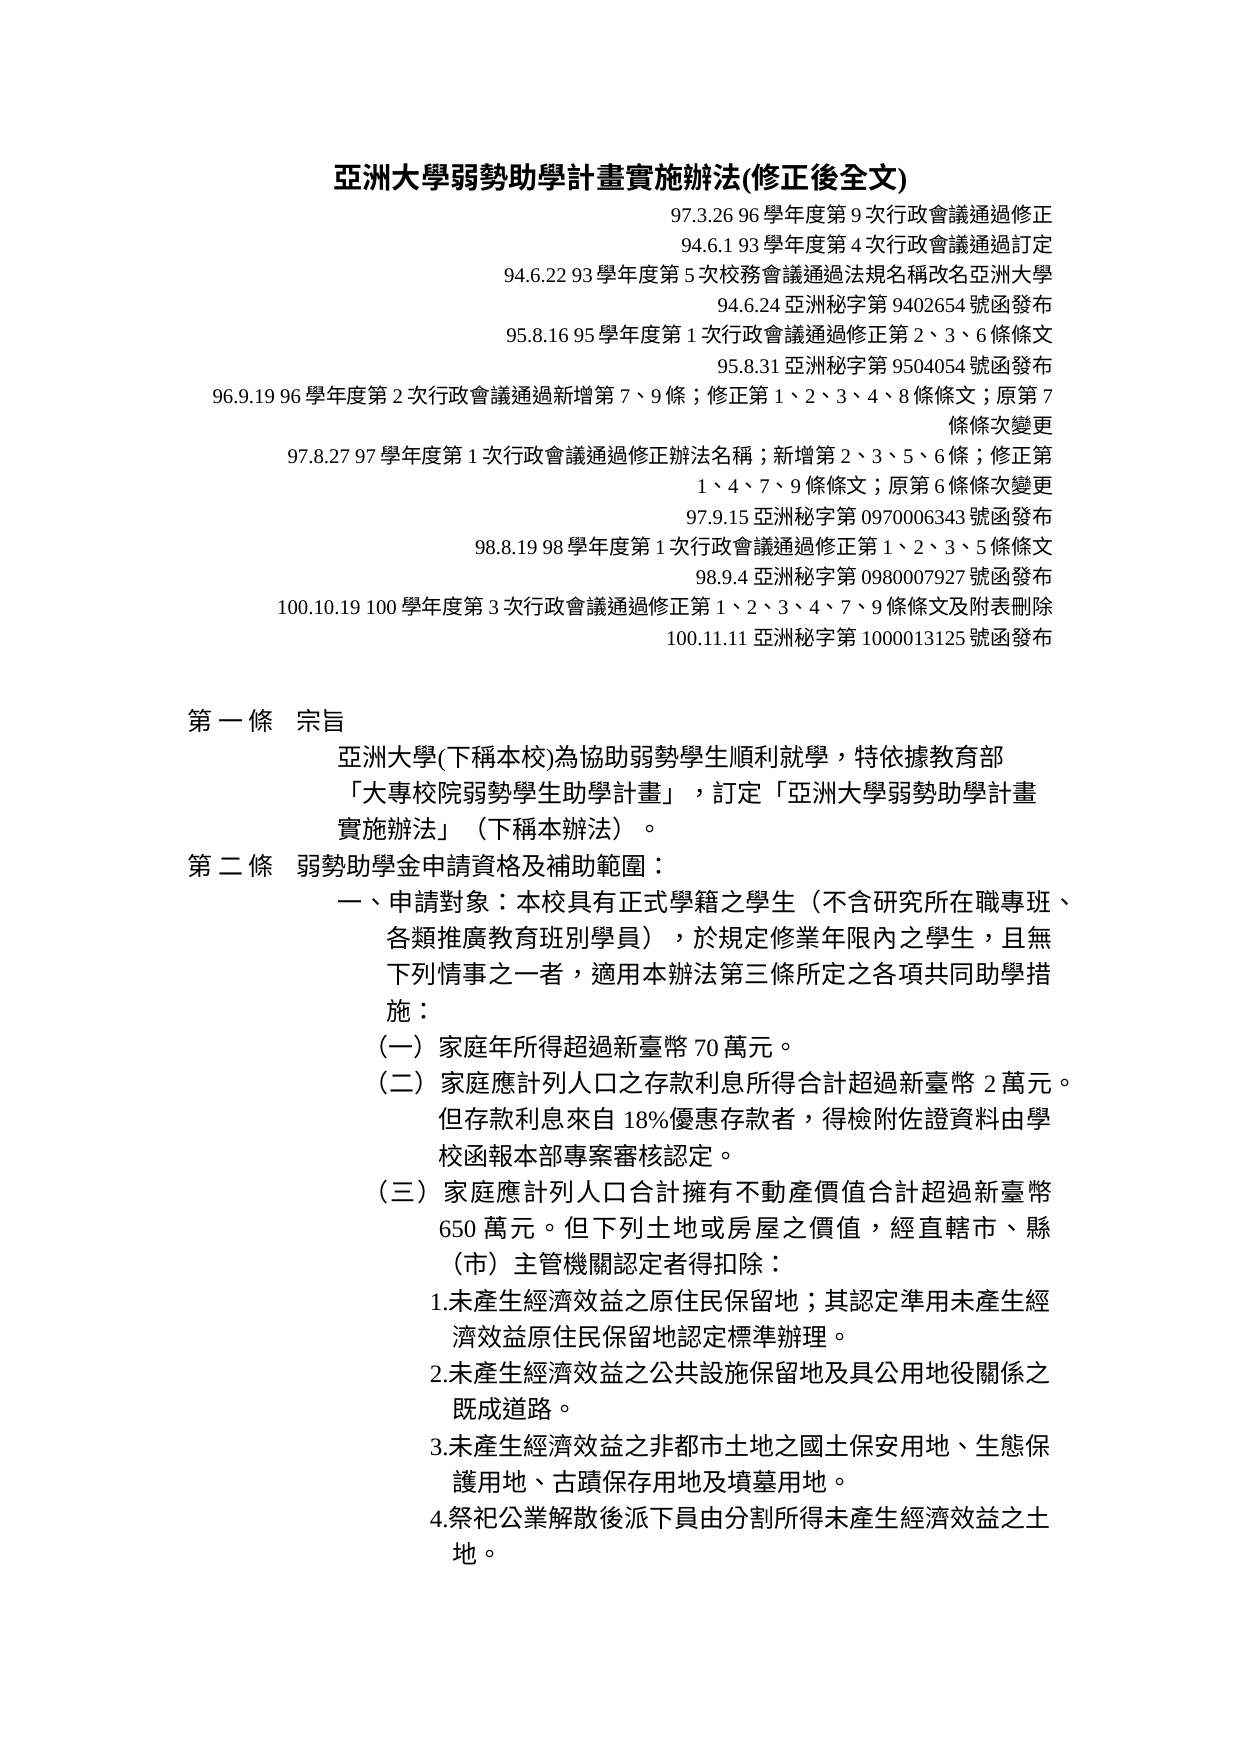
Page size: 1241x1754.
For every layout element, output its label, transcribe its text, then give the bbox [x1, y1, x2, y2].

text 一、申請對象：本校具有正式學籍之學生（不含研究所在職專班、各類推廣教育班別學員），於規定修業年限內之學生，且無下列情事之一者，適用本辦法第三條所定之各項共同助學措施： [338, 882, 1053, 1027]
text 97.3.26 96學年度第9次行政會議通過修正 [187, 198, 1053, 228]
text 97.8.27 97學年度第1次行政會議通過修正辦法名稱；新增第2、3、5、6條；修正第1、4、7、9條條文；原第6條條次變更 [187, 439, 1053, 500]
text 3.未產生經濟效益之非都市土地之國土保安用地、生態保護用地、古蹟保存用地及墳墓用地。 [429, 1426, 1053, 1498]
text 4.祭祀公業解散後派下員由分割所得未產生經濟效益之土地。 [429, 1498, 1053, 1571]
text （二）家庭應計列人口之存款利息所得合計超過新臺幣2萬元。但存款利息來自18%優惠存款者，得檢附佐證資料由學校函報本部專案審核認定。 [364, 1063, 1053, 1172]
text 95.8.16 95學年度第1次行政會議通過修正第2、3、6條條文 [187, 319, 1053, 349]
text 第 一 條 宗旨 [187, 701, 1053, 737]
text 96.9.19 96學年度第2次行政會議通過新增第7、9條；修正第1、2、3、4、8條條文；原第7條條次變更 [187, 379, 1053, 439]
text 94.6.22 93學年度第5次校務會議通過法規名稱改名亞洲大學 [187, 258, 1053, 288]
text 第 二 條 弱勢助學金申請資格及補助範圍： [187, 846, 1053, 882]
text 94.6.1 93學年度第4次行政會議通過訂定 [187, 228, 1053, 258]
text 97.9.15亞洲秘字第0970006343號函發布 [187, 500, 1053, 530]
text （三）家庭應計列人口合計擁有不動產價值合計超過新臺幣650萬元。但下列土地或房屋之價值，經直轄市、縣（市）主管機關認定者得扣除： [364, 1172, 1053, 1281]
text 94.6.24亞洲秘字第9402654號函發布 [187, 288, 1053, 319]
text 1.未產生經濟效益之原住民保留地；其認定準用未產生經濟效益原住民保留地認定標準辦理。 [429, 1281, 1053, 1353]
text 98.9.4 亞洲秘字第0980007927號函發布 [187, 560, 1053, 591]
text 亞洲大學弱勢助學計畫實施辦法(修正後全文) [187, 150, 1053, 198]
text 100.10.19 100學年度第3次行政會議通過修正第1、2、3、4、7、9條條文及附表刪除 [187, 591, 1053, 621]
text 98.8.19 98學年度第1次行政會議通過修正第1、2、3、5條條文 [187, 530, 1053, 560]
text 95.8.31亞洲秘字第9504054號函發布 [187, 349, 1053, 379]
text 100.11.11 亞洲秘字第1000013125號函發布 [187, 621, 1053, 651]
text 2.未產生經濟效益之公共設施保留地及具公用地役關係之既成道路。 [429, 1353, 1053, 1426]
text 亞洲大學(下稱本校)為協助弱勢學生順利就學，特依據教育部「大專校院弱勢學生助學計畫」，訂定「亞洲大學弱勢助學計畫實施辦法」（下稱本辦法）。 [337, 737, 1053, 846]
text （一）家庭年所得超過新臺幣70萬元。 [364, 1027, 1053, 1063]
